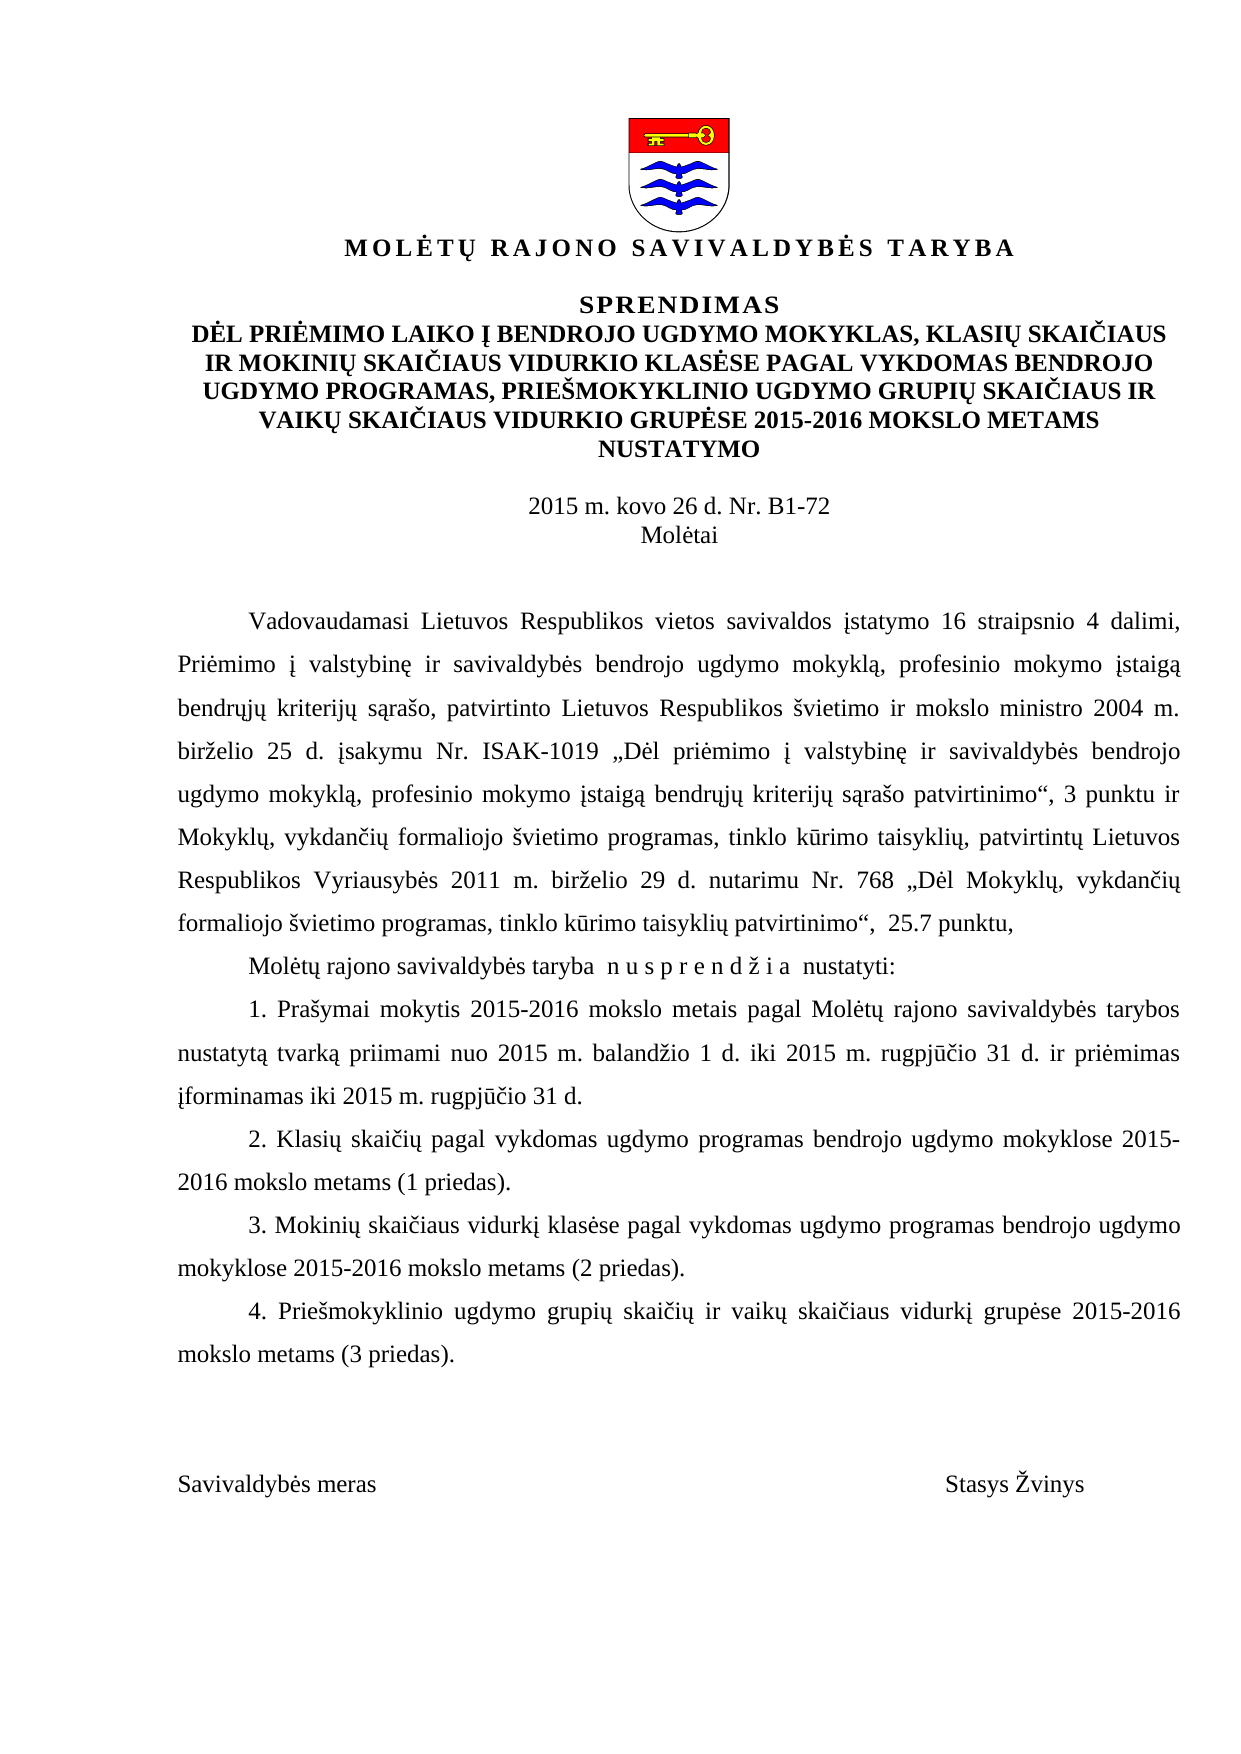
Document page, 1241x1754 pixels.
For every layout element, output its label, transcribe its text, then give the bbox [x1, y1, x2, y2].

text 2. Klasių skaičių pagal vykdomas ugdymo programas bendrojo ugdymo mokyklose 2015-2016 mokslo metams (1 priedas). [177, 1124, 1181, 1196]
text Molėtų rajono savivaldybės taryba n u s p r e n d ž i a nustatyti: [177, 951, 1181, 980]
text Vadovaudamasi Lietuvos Respublikos vietos savivaldos įstatymo 16 straipsnio 4 dalimi, Priėmimo į valstybinę ir savivaldybės bendrojo ugdymo mokyklą, profesinio mokymo įstaigą bendrųjų kriterijų sąrašo, patvirtinto Lietuvos Respublikos švietimo ir mokslo ministro 2004 m. birželio 25 d. įsakymu Nr. ISAK-1019 „Dėl priėmimo į valstybinę ir savivaldybės bendrojo ugdymo mokyklą, profesinio mokymo įstaigą bendrųjų kriterijų sąrašo patvirtinimo“, 3 punktu ir Mokyklų, vykdančių formaliojo švietimo programas, tinklo kūrimo taisyklių, patvirtintų Lietuvos Respublikos Vyriausybės 2011 m. birželio 29 d. nutarimu Nr. 768 „Dėl Mokyklų, vykdančių formaliojo švietimo programas, tinklo kūrimo taisyklių patvirtinimo“, 25.7 punktu, [177, 606, 1181, 937]
text 2015 m. kovo 26 d. Nr. B1-72 [177, 491, 1181, 520]
text Dėl PRIĖMIMO LAIKO Į BENDROJO UGDYMO MOKYKLAS, KLASIŲ SKAIČIAUS IR MOKINIŲ SKAIČIAUS VIDURKIO KLASĖSE PAGAL VYKDOMAS BENDROJO UGDYMO PROGRAMAS, PRIEŠMOKYKLINIO UGDYMO GRUPIŲ SKAIČIAUS IR VAIKŲ SKAIČIAUS VIDURKIO GRUPĖSE 2015-2016 MOKSLO METAMS NUSTATYMO [177, 319, 1181, 463]
text 1. Prašymai mokytis 2015-2016 mokslo metais pagal Molėtų rajono savivaldybės tarybos nustatytą tvarką priimami nuo 2015 m. balandžio 1 d. iki 2015 m. rugpjūčio 31 d. ir priėmimas įforminamas iki 2015 m. rugpjūčio 31 d. [177, 994, 1181, 1109]
text Molėtai [177, 520, 1181, 549]
text SPRENDIMAS [177, 290, 1181, 319]
text 3. Mokinių skaičiaus vidurkį klasėse pagal vykdomas ugdymo programas bendrojo ugdymo mokyklose 2015-2016 mokslo metams (2 priedas). [177, 1210, 1181, 1282]
text Savivaldybės meras Stasys Žvinys [177, 1469, 1181, 1498]
text 4. Priešmokyklinio ugdymo grupių skaičių ir vaikų skaičiaus vidurkį grupėse 2015-2016 mokslo metams (3 priedas). [177, 1296, 1181, 1368]
text MOLĖTŲ RAJONO SAVIVALDYBĖS TARYBA [177, 233, 1181, 261]
